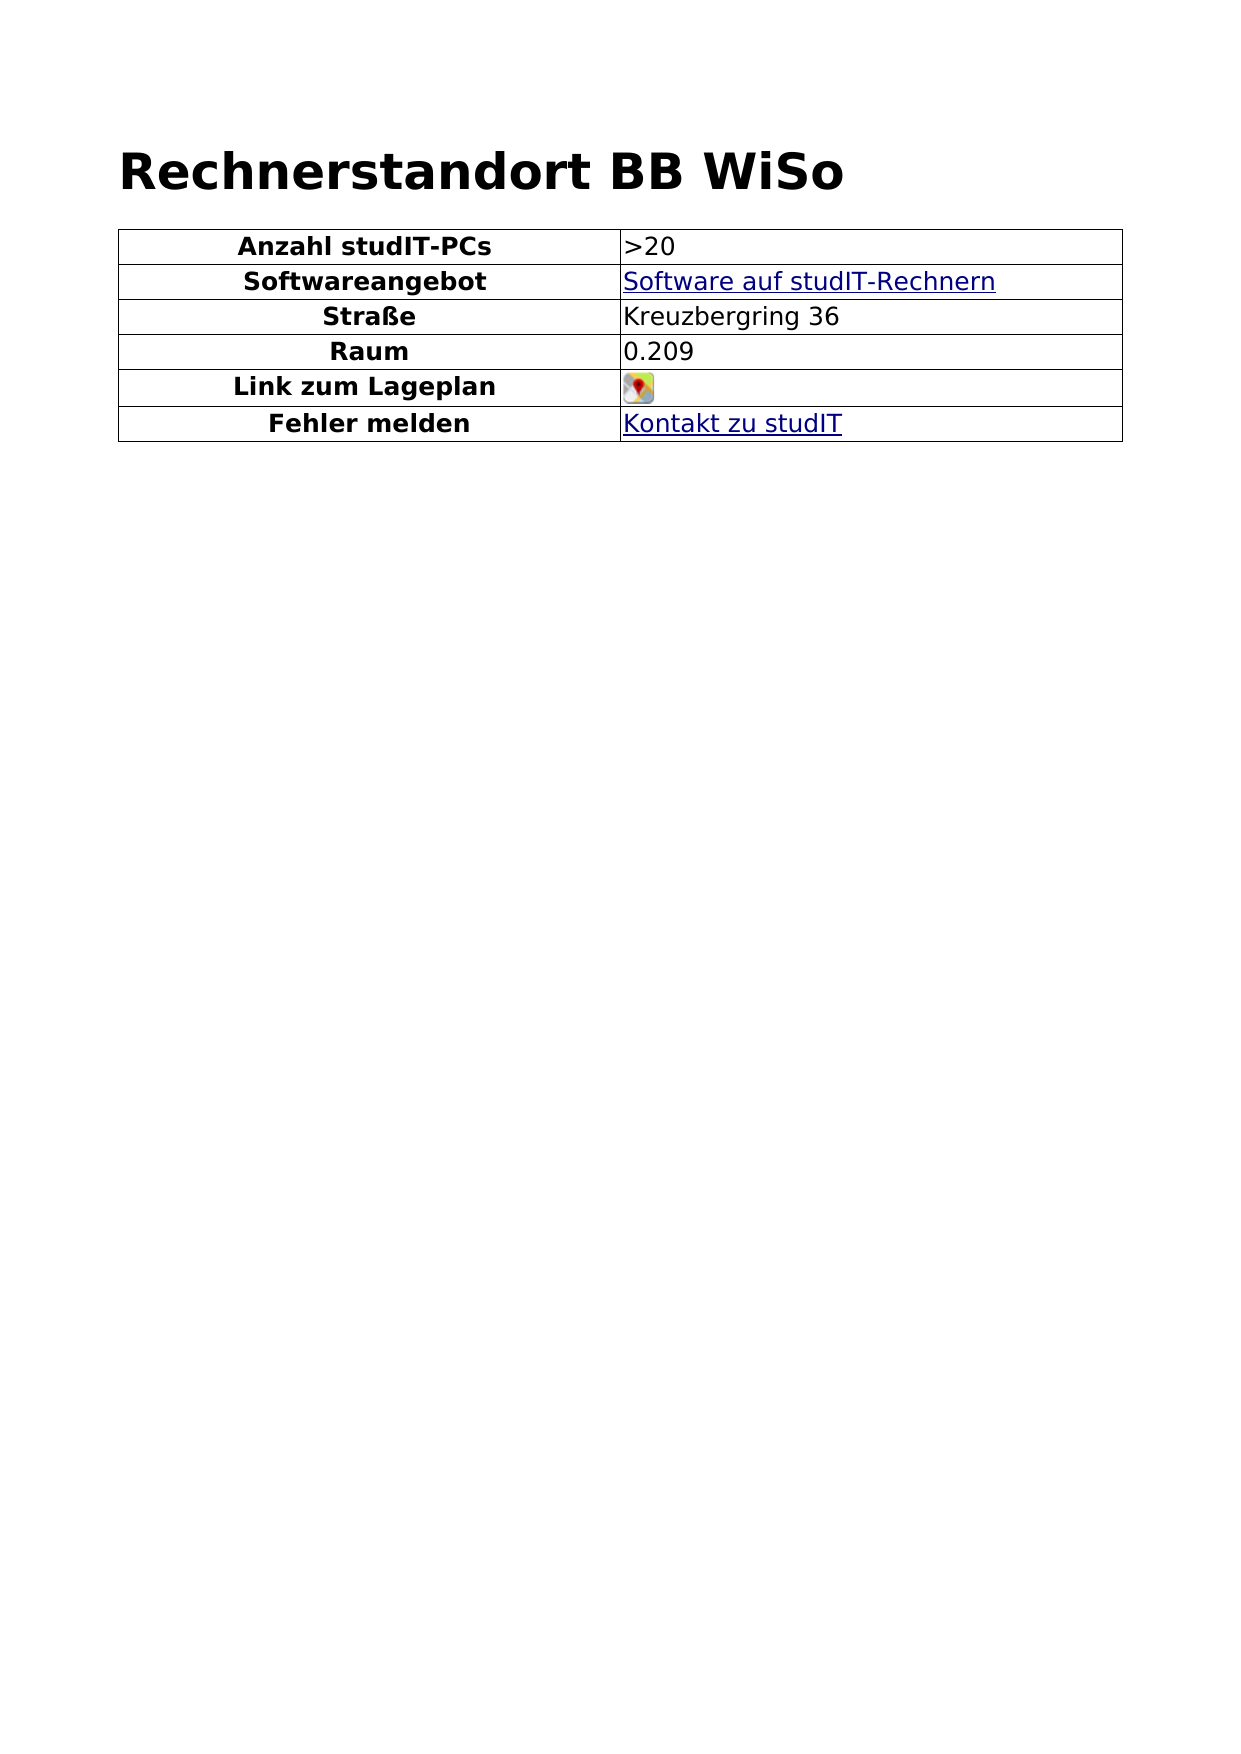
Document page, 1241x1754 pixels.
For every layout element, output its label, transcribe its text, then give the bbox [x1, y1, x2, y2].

table_cell Kreuzbergring 36 [621, 300, 1122, 334]
table_cell Straße [119, 300, 620, 334]
table_cell Fehler melden [119, 407, 620, 441]
table_cell Raum [119, 335, 620, 369]
table_cell Link zum Lageplan [119, 370, 620, 406]
table_header >20 [621, 230, 1122, 264]
picture [622, 372, 655, 404]
table_cell [621, 370, 1122, 406]
table_cell Software auf studIT-Rechnern [621, 265, 1122, 299]
table_header Anzahl studIT-PCs [119, 230, 620, 264]
table_cell 0.209 [621, 335, 1122, 369]
subtitle Rechnerstandort BB WiSo [118, 143, 1122, 201]
table_cell Kontakt zu studIT [621, 407, 1122, 441]
table_cell Softwareangebot [119, 265, 620, 299]
